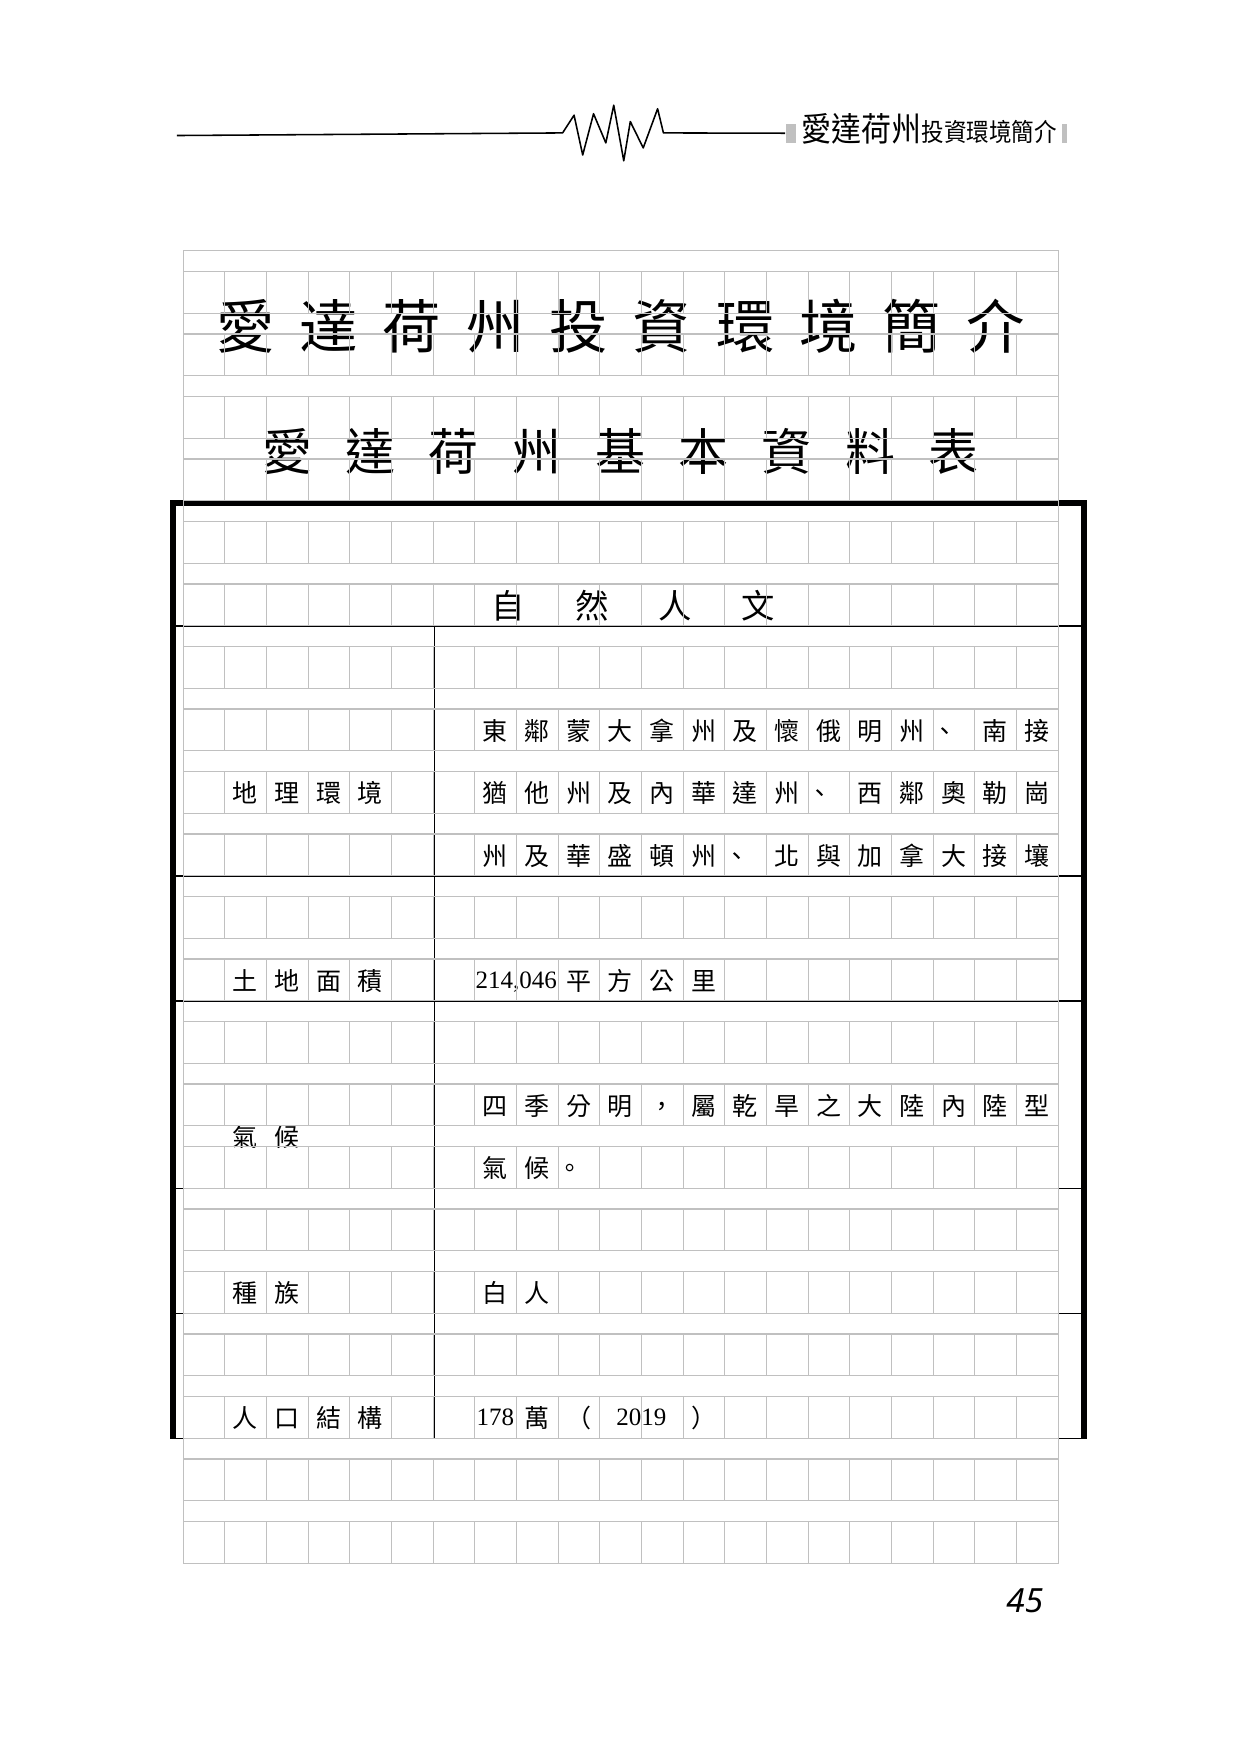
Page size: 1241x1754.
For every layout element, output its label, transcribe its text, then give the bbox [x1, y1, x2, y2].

table_cell 東鄰蒙大拿州及懷俄明州、南接猶他州及內華達州、西鄰奧勒崗州及華盛頓州、北與加拿大接壤 [934, 772, 974, 813]
table_cell 214,046平方公里 [600, 960, 641, 1000]
text 愛達荷州基本資料表 [850, 397, 891, 438]
table_cell 214,046平方公里 [559, 897, 599, 938]
table_cell 214,046平方公里 [435, 897, 474, 938]
table_cell 氣候 [184, 1085, 224, 1125]
table_cell 四季分明，屬乾旱之大陸內陸型氣候。 [975, 1022, 1016, 1063]
text 愛達荷州投資環境簡介 [475, 272, 516, 313]
table_cell 四季分明，屬乾旱之大陸內陸型氣候。 [892, 1085, 933, 1125]
table_cell [392, 710, 433, 750]
text 愛達荷州基本資料表 [352, 439, 374, 458]
table_cell 178萬（2019） [517, 1335, 558, 1375]
table_cell [934, 1272, 974, 1313]
table_cell 東鄰蒙大拿州及懷俄明州、南接猶他州及內華達州、西鄰奧勒崗州及華盛頓州、北與加拿大接壤 [1059, 627, 1081, 875]
table_cell 178萬（2019） [559, 1397, 599, 1438]
text 愛達荷州投資環境簡介 [935, 314, 1058, 333]
table_cell 四季分明，屬乾旱之大陸內陸型氣候。 [1059, 1002, 1081, 1188]
text 愛達荷州基本資料表 [517, 460, 558, 500]
table_cell 178萬（2019） [435, 1314, 1058, 1333]
table_cell [184, 1251, 434, 1271]
text 愛達荷州基本資料表 [892, 460, 933, 500]
table_cell [184, 1272, 224, 1313]
table_cell [350, 647, 391, 688]
text 愛達荷州投資環境簡介 [518, 314, 560, 333]
text 愛達荷州投資環境簡介 [184, 335, 224, 375]
table_cell 四季分明，屬乾旱之大陸內陸型氣候。 [850, 1085, 891, 1125]
table_cell 氣候 [309, 1022, 349, 1063]
table_cell 178萬（2019） [767, 1397, 808, 1438]
table_cell [435, 1189, 1058, 1208]
table_cell 214,046平方公里 [975, 960, 1016, 1000]
table_cell 地 [225, 772, 266, 813]
table_cell 178萬（2019） [559, 1335, 599, 1375]
text 愛達荷州投資環境簡介 [309, 344, 349, 375]
table_cell 氣候 [225, 1085, 266, 1125]
table_cell 東鄰蒙大拿州及懷俄明州、南接猶他州及內華達州、西鄰奧勒崗州及華盛頓州、北與加拿大接壤 [850, 772, 891, 813]
text 愛達荷州基本資料表 [434, 397, 474, 438]
table_cell [350, 1335, 391, 1375]
table_cell [267, 647, 308, 688]
table_header 自 然 人 文 [184, 564, 1058, 583]
text 愛達荷州投資環境簡介 [559, 272, 599, 313]
table_cell [435, 1251, 1058, 1271]
table_cell 214,046平方公里 [767, 897, 808, 938]
table_cell 東鄰蒙大拿州及懷俄明州、南接猶他州及內華達州、西鄰奧勒崗州及華盛頓州、北與加拿大接壤 [600, 647, 641, 688]
table_cell 東鄰蒙大拿州及懷俄明州、南接猶他州及內華達州、西鄰奧勒崗州及華盛頓州、北與加拿大接壤 [559, 835, 599, 875]
text 愛達荷州投資環境簡介 [245, 302, 266, 313]
table_cell 214,046平方公里 [850, 960, 891, 1000]
table_header 自 然 人 文 [475, 585, 516, 625]
text 愛達荷州投資環境簡介 [892, 335, 933, 375]
table_cell [392, 960, 433, 1000]
table_cell [392, 772, 433, 813]
table_cell 178萬（2019） [892, 1335, 933, 1375]
table_cell [725, 1210, 766, 1250]
table_cell 四季分明，屬乾旱之大陸內陸型氣候。 [435, 1126, 1058, 1146]
text 愛達荷州基本資料表 [184, 397, 224, 438]
table_cell 四季分明，屬乾旱之大陸內陸型氣候。 [435, 1085, 474, 1125]
table_cell 178萬（2019） [600, 1335, 641, 1375]
table_cell 214,046平方公里 [435, 939, 1058, 958]
table_cell 人 [517, 1272, 558, 1313]
text 愛達荷州基本資料表 [684, 460, 724, 500]
table_cell 東鄰蒙大拿州及懷俄明州、南接猶他州及內華達州、西鄰奧勒崗州及華盛頓州、北與加拿大接壤 [600, 710, 641, 750]
table_cell 東鄰蒙大拿州及懷俄明州、南接猶他州及內華達州、西鄰奧勒崗州及華盛頓州、北與加拿大接壤 [684, 835, 724, 875]
table_cell 四季分明，屬乾旱之大陸內陸型氣候。 [559, 1147, 599, 1188]
table_cell [1017, 1272, 1058, 1313]
table_cell 東鄰蒙大拿州及懷俄明州、南接猶他州及內華達州、西鄰奧勒崗州及華盛頓州、北與加拿大接壤 [684, 647, 724, 688]
table_cell 178萬（2019） [892, 1397, 933, 1438]
text 愛達荷州投資環境簡介 [564, 314, 659, 333]
table_cell [1017, 1210, 1058, 1250]
text 愛達荷州基本資料表 [475, 397, 516, 438]
table_cell 東鄰蒙大拿州及懷俄明州、南接猶他州及內華達州、西鄰奧勒崗州及華盛頓州、北與加拿大接壤 [850, 835, 891, 875]
table_cell 東鄰蒙大拿州及懷俄明州、南接猶他州及內華達州、西鄰奧勒崗州及華盛頓州、北與加拿大接壤 [435, 751, 1058, 771]
text 愛達荷州投資環境簡介 [642, 272, 683, 313]
text 愛達荷州投資環境簡介 [725, 335, 766, 375]
text 愛達荷州基本資料表 [709, 439, 855, 458]
table_cell 四季分明，屬乾旱之大陸內陸型氣候。 [767, 1022, 808, 1063]
text 愛達荷州基本資料表 [184, 439, 357, 458]
text 愛達荷州基本資料表 [725, 460, 766, 500]
table_cell 四季分明，屬乾旱之大陸內陸型氣候。 [435, 1147, 474, 1188]
table_cell 四季分明，屬乾旱之大陸內陸型氣候。 [975, 1147, 1016, 1188]
table_cell [517, 1210, 558, 1250]
table_cell [184, 960, 224, 1000]
table_cell 四季分明，屬乾旱之大陸內陸型氣候。 [684, 1022, 724, 1063]
table_cell 178萬（2019） [975, 1335, 1016, 1375]
text 愛達荷州投資環境簡介 [1017, 335, 1058, 375]
text 愛達荷州基本資料表 [934, 460, 974, 500]
table_header 自 然 人 文 [267, 522, 308, 563]
text 愛達荷州投資環境簡介 [184, 314, 333, 333]
table_cell 四季分明，屬乾旱之大陸內陸型氣候。 [934, 1022, 974, 1063]
table_cell 東鄰蒙大拿州及懷俄明州、南接猶他州及內華達州、西鄰奧勒崗州及華盛頓州、北與加拿大接壤 [975, 835, 1016, 875]
table_cell 東鄰蒙大拿州及懷俄明州、南接猶他州及內華達州、西鄰奧勒崗州及華盛頓州、北與加拿大接壤 [975, 710, 1016, 750]
table_cell 178萬（2019） [642, 1335, 683, 1375]
table_cell 四季分明，屬乾旱之大陸內陸型氣候。 [475, 1147, 516, 1188]
table_cell 東鄰蒙大拿州及懷俄明州、南接猶他州及內華達州、西鄰奧勒崗州及華盛頓州、北與加拿大接壤 [975, 647, 1016, 688]
table_cell [184, 939, 434, 958]
table_cell 214,046平方公里 [934, 897, 974, 938]
table_cell 東鄰蒙大拿州及懷俄明州、南接猶他州及內華達州、西鄰奧勒崗州及華盛頓州、北與加拿大接壤 [600, 835, 641, 875]
text 愛達荷州投資環境簡介 [725, 272, 766, 313]
text 愛達荷州基本資料表 [556, 439, 608, 458]
table_header 自 然 人 文 [809, 522, 849, 563]
table_cell 四季分明，屬乾旱之大陸內陸型氣候。 [559, 1022, 599, 1063]
table_cell 214,046平方公里 [475, 897, 516, 938]
table_cell 178萬（2019） [1017, 1397, 1058, 1438]
table_cell [350, 1272, 391, 1313]
table_cell 氣候 [184, 1147, 224, 1188]
text 愛達荷州基本資料表 [267, 397, 308, 438]
table_header 自 然 人 文 [725, 522, 766, 563]
text 愛達荷州基本資料表 [642, 460, 683, 500]
text 愛達荷州投資環境簡介 [517, 272, 558, 313]
table_cell 氣候 [267, 1022, 308, 1063]
table_cell 種 [225, 1272, 266, 1313]
table_cell [184, 1397, 224, 1438]
text 愛達荷州投資環境簡介 [337, 314, 396, 333]
table_cell [642, 1210, 683, 1250]
table_cell [892, 1272, 933, 1313]
table_cell 四季分明，屬乾旱之大陸內陸型氣候。 [517, 1022, 558, 1063]
table_cell 族 [267, 1272, 308, 1313]
text 愛達荷州基本資料表 [859, 439, 883, 458]
table_cell 四季分明，屬乾旱之大陸內陸型氣候。 [892, 1147, 933, 1188]
table_cell 四季分明，屬乾旱之大陸內陸型氣候。 [600, 1022, 641, 1063]
table_header 自 然 人 文 [1059, 506, 1081, 625]
table_cell [684, 1210, 724, 1250]
table_cell 214,046平方公里 [642, 897, 683, 938]
table_cell 四季分明，屬乾旱之大陸內陸型氣候。 [725, 1085, 766, 1125]
table_cell [184, 689, 434, 708]
table_header 自 然 人 文 [517, 585, 558, 625]
table_cell 四季分明，屬乾旱之大陸內陸型氣候。 [850, 1022, 891, 1063]
text 愛達荷州投資環境簡介 [475, 335, 516, 375]
text 愛達荷州基本資料表 [378, 439, 523, 458]
text 愛達荷州基本資料表 [975, 460, 1016, 500]
text 愛達荷州投資環境簡介 [809, 272, 849, 313]
table_header 自 然 人 文 [1017, 522, 1058, 563]
table_cell 214,046平方公里 [725, 960, 766, 1000]
table_cell 東鄰蒙大拿州及懷俄明州、南接猶他州及內華達州、西鄰奧勒崗州及華盛頓州、北與加拿大接壤 [435, 835, 474, 875]
table_cell [392, 1335, 433, 1375]
table_cell [600, 1210, 641, 1250]
table_header 自 然 人 文 [225, 522, 266, 563]
table_cell 東鄰蒙大拿州及懷俄明州、南接猶他州及內華達州、西鄰奧勒崗州及華盛頓州、北與加拿大接壤 [435, 689, 1058, 708]
table_cell [184, 835, 224, 875]
text 愛達荷州基本資料表 [809, 460, 849, 500]
table_header 自 然 人 文 [934, 585, 974, 625]
table_cell 178萬（2019） [975, 1397, 1016, 1438]
text 愛達荷州投資環境簡介 [225, 272, 266, 302]
text 愛達荷州基本資料表 [892, 397, 933, 438]
text 愛達荷州投資環境簡介 [309, 272, 349, 313]
text 愛達荷州投資環境簡介 [684, 335, 724, 375]
table_cell 東鄰蒙大拿州及懷俄明州、南接猶他州及內華達州、西鄰奧勒崗州及華盛頓州、北與加拿大接壤 [892, 772, 933, 813]
text 愛達荷州基本資料表 [309, 460, 349, 500]
table_cell [225, 710, 266, 750]
table_cell 口 [267, 1397, 308, 1438]
table_cell [435, 1272, 474, 1313]
table_cell 四季分明，屬乾旱之大陸內陸型氣候。 [850, 1147, 891, 1188]
table_cell [267, 1210, 308, 1250]
text 愛達荷州基本資料表 [225, 397, 266, 438]
table_cell [267, 710, 308, 750]
text 愛達荷州基本資料表 [434, 460, 474, 500]
table_cell 四季分明，屬乾旱之大陸內陸型氣候。 [725, 1147, 766, 1188]
text 愛達荷州投資環境簡介 [225, 347, 266, 375]
text 愛達荷州投資環境簡介 [434, 272, 474, 313]
text 愛達荷州基本資料表 [392, 460, 433, 500]
table_cell 東鄰蒙大拿州及懷俄明州、南接猶他州及內華達州、西鄰奧勒崗州及華盛頓州、北與加拿大接壤 [892, 647, 933, 688]
table_cell [225, 897, 266, 938]
table_cell 東鄰蒙大拿州及懷俄明州、南接猶他州及內華達州、西鄰奧勒崗州及華盛頓州、北與加拿大接壤 [642, 772, 683, 813]
table_cell 214,046平方公里 [809, 960, 849, 1000]
table_header 自 然 人 文 [934, 522, 974, 563]
table_cell 四季分明，屬乾旱之大陸內陸型氣候。 [435, 1022, 474, 1063]
table_cell 白 [475, 1272, 516, 1313]
text 愛達荷州投資環境簡介 [813, 314, 888, 333]
table_cell 東鄰蒙大拿州及懷俄明州、南接猶他州及內華達州、西鄰奧勒崗州及華盛頓州、北與加拿大接壤 [642, 835, 683, 875]
text 愛達荷州投資環境簡介 [767, 335, 808, 375]
table_cell 四季分明，屬乾旱之大陸內陸型氣候。 [517, 1147, 558, 1188]
text 愛達荷州投資環境簡介 [313, 335, 349, 347]
table_cell 四季分明，屬乾旱之大陸內陸型氣候。 [642, 1085, 683, 1125]
table_cell 氣候 [279, 1126, 434, 1146]
table_cell 214,046平方公里 [435, 877, 1058, 896]
text 愛達荷州基本資料表 [725, 397, 766, 438]
table_cell [1059, 1189, 1081, 1313]
table_cell 氣候 [350, 1085, 391, 1125]
table_cell 東鄰蒙大拿州及懷俄明州、南接猶他州及內華達州、西鄰奧勒崗州及華盛頓州、北與加拿大接壤 [975, 772, 1016, 813]
text 愛達荷州基本資料表 [267, 470, 308, 500]
text 愛達荷州基本資料表 [559, 397, 599, 438]
table_cell 178萬（2019） [725, 1397, 766, 1438]
table_cell 178萬（2019） [684, 1335, 724, 1375]
table_cell 四季分明，屬乾旱之大陸內陸型氣候。 [684, 1147, 724, 1188]
text 愛達荷州基本資料表 [184, 460, 224, 500]
table_header 自 然 人 文 [434, 585, 474, 625]
table_cell [267, 897, 308, 938]
table_cell [600, 1272, 641, 1313]
table_cell 四季分明，屬乾旱之大陸內陸型氣候。 [934, 1085, 974, 1125]
table_cell [184, 877, 434, 896]
table_cell 東鄰蒙大拿州及懷俄明州、南接猶他州及內華達州、西鄰奧勒崗州及華盛頓州、北與加拿大接壤 [767, 710, 808, 750]
table_cell 東鄰蒙大拿州及懷俄明州、南接猶他州及內華達州、西鄰奧勒崗州及華盛頓州、北與加拿大接壤 [850, 647, 891, 688]
table_cell 氣候 [309, 1085, 349, 1125]
table_cell 178萬（2019） [684, 1397, 724, 1438]
table_cell 178萬（2019） [475, 1335, 516, 1375]
table_cell [184, 627, 434, 646]
text 愛達荷州基本資料表 [392, 397, 433, 438]
table_cell 214,046平方公里 [1017, 960, 1058, 1000]
table_cell 氣候 [309, 1147, 349, 1188]
table_header 自 然 人 文 [850, 522, 891, 563]
text 愛達荷州基本資料表 [184, 376, 1058, 396]
table_header 自 然 人 文 [600, 585, 641, 625]
table_cell [975, 1272, 1016, 1313]
table_cell 四季分明，屬乾旱之大陸內陸型氣候。 [975, 1085, 1016, 1125]
table_cell 214,046平方公里 [642, 960, 683, 1000]
table_header 自 然 人 文 [176, 506, 183, 625]
table_cell 東鄰蒙大拿州及懷俄明州、南接猶他州及內華達州、西鄰奧勒崗州及華盛頓州、北與加拿大接壤 [809, 835, 849, 875]
table_cell [309, 1335, 349, 1375]
table_header 自 然 人 文 [642, 522, 683, 563]
table_cell 土 [225, 960, 266, 1000]
table_cell 東鄰蒙大拿州及懷俄明州、南接猶他州及內華達州、西鄰奧勒崗州及華盛頓州、北與加拿大接壤 [435, 814, 1058, 833]
table_cell 環 [309, 772, 349, 813]
table_cell 東鄰蒙大拿州及懷俄明州、南接猶他州及內華達州、西鄰奧勒崗州及華盛頓州、北與加拿大接壤 [725, 710, 766, 750]
table_cell 214,046平方公里 [892, 897, 933, 938]
table_cell [225, 647, 266, 688]
table_cell 178萬（2019） [809, 1335, 849, 1375]
table_cell [309, 647, 349, 688]
table_cell [350, 1210, 391, 1250]
table_header 自 然 人 文 [225, 585, 266, 625]
table_cell 東鄰蒙大拿州及懷俄明州、南接猶他州及內華達州、西鄰奧勒崗州及華盛頓州、北與加拿大接壤 [435, 772, 474, 813]
table_cell 214,046平方公里 [517, 897, 558, 938]
table_cell 氣候 [184, 1126, 279, 1146]
table_cell 氣候 [225, 1147, 266, 1188]
table_cell 東鄰蒙大拿州及懷俄明州、南接猶他州及內華達州、西鄰奧勒崗州及華盛頓州、北與加拿大接壤 [642, 710, 683, 750]
text 愛達荷州基本資料表 [934, 397, 974, 438]
table_cell 214,046平方公里 [975, 897, 1016, 938]
table_header 自 然 人 文 [350, 522, 391, 563]
table_cell 214,046平方公里 [559, 960, 599, 1000]
table_cell 東鄰蒙大拿州及懷俄明州、南接猶他州及內華達州、西鄰奧勒崗州及華盛頓州、北與加拿大接壤 [684, 710, 724, 750]
text 愛達荷州基本資料表 [1017, 460, 1058, 500]
table_cell 214,046平方公里 [1059, 877, 1081, 1000]
table_cell 四季分明，屬乾旱之大陸內陸型氣候。 [892, 1022, 933, 1063]
table_cell [176, 877, 183, 1000]
table_cell [184, 1314, 434, 1333]
table_cell [225, 835, 266, 875]
table_header 自 然 人 文 [309, 522, 349, 563]
table_cell 氣候 [392, 1147, 433, 1188]
table_cell 四季分明，屬乾旱之大陸內陸型氣候。 [1017, 1147, 1058, 1188]
table_header 自 然 人 文 [309, 585, 349, 625]
table_cell [184, 751, 434, 771]
table_header 自 然 人 文 [975, 522, 1016, 563]
table_cell 東鄰蒙大拿州及懷俄明州、南接猶他州及內華達州、西鄰奧勒崗州及華盛頓州、北與加拿大接壤 [850, 710, 891, 750]
table_cell 氣候 [267, 1085, 308, 1125]
table_header 自 然 人 文 [517, 522, 558, 563]
table_cell [435, 1210, 474, 1250]
text 愛達荷州基本資料表 [767, 397, 808, 438]
table_cell 氣候 [267, 1147, 308, 1188]
table_cell [850, 1272, 891, 1313]
table_cell 214,046平方公里 [767, 960, 808, 1000]
table_cell 東鄰蒙大拿州及懷俄明州、南接猶他州及內華達州、西鄰奧勒崗州及華盛頓州、北與加拿大接壤 [892, 835, 933, 875]
table_cell 214,046平方公里 [1017, 897, 1058, 938]
table_cell 214,046平方公里 [725, 897, 766, 938]
text 愛達荷州投資環境簡介 [642, 335, 683, 375]
table_cell 東鄰蒙大拿州及懷俄明州、南接猶他州及內華達州、西鄰奧勒崗州及華盛頓州、北與加拿大接壤 [725, 772, 766, 813]
table_cell 氣候 [350, 1147, 391, 1188]
table_cell 178萬（2019） [517, 1397, 558, 1438]
table_cell [350, 897, 391, 938]
table_cell [934, 1210, 974, 1250]
table_header 自 然 人 文 [475, 522, 516, 563]
text 愛達荷州投資環境簡介 [434, 335, 474, 375]
table_cell [184, 1210, 224, 1250]
table_cell [559, 1210, 599, 1250]
text 愛達荷州投資環境簡介 [559, 335, 599, 375]
table_cell 東鄰蒙大拿州及懷俄明州、南接猶他州及內華達州、西鄰奧勒崗州及華盛頓州、北與加拿大接壤 [809, 772, 849, 813]
text 愛達荷州投資環境簡介 [267, 272, 308, 313]
table_cell 東鄰蒙大拿州及懷俄明州、南接猶他州及內華達州、西鄰奧勒崗州及華盛頓州、北與加拿大接壤 [934, 710, 974, 750]
table_cell 氣候 [176, 1002, 183, 1188]
table_cell 東鄰蒙大拿州及懷俄明州、南接猶他州及內華達州、西鄰奧勒崗州及華盛頓州、北與加拿大接壤 [600, 772, 641, 813]
table_header 自 然 人 文 [392, 522, 433, 563]
table_cell 四季分明，屬乾旱之大陸內陸型氣候。 [559, 1085, 599, 1125]
table_cell 結 [309, 1397, 349, 1438]
table_cell 214,046平方公里 [850, 897, 891, 938]
table_header 自 然 人 文 [725, 585, 766, 625]
text 愛達荷州投資環境簡介 [728, 314, 808, 333]
table_cell [309, 710, 349, 750]
text 愛達荷州投資環境簡介 [501, 314, 514, 333]
text 愛達荷州投資環境簡介 [517, 335, 558, 375]
table_cell [184, 772, 224, 813]
table_cell [392, 1397, 433, 1438]
table_cell 東鄰蒙大拿州及懷俄明州、南接猶他州及內華達州、西鄰奧勒崗州及華盛頓州、北與加拿大接壤 [435, 627, 1058, 646]
text 愛達荷州投資環境簡介 [392, 272, 433, 304]
table_cell [642, 1272, 683, 1313]
table_cell 東鄰蒙大拿州及懷俄明州、南接猶他州及內華達州、西鄰奧勒崗州及華盛頓州、北與加拿大接壤 [517, 647, 558, 688]
table_cell 四季分明，屬乾旱之大陸內陸型氣候。 [642, 1147, 683, 1188]
table_header 自 然 人 文 [350, 585, 391, 625]
table_cell 東鄰蒙大拿州及懷俄明州、南接猶他州及內華達州、西鄰奧勒崗州及華盛頓州、北與加拿大接壤 [435, 710, 474, 750]
table_cell [184, 710, 224, 750]
table_cell [267, 1335, 308, 1375]
table_cell [392, 1272, 433, 1313]
text 愛達荷州投資環境簡介 [267, 335, 308, 375]
table_cell 東鄰蒙大拿州及懷俄明州、南接猶他州及內華達州、西鄰奧勒崗州及華盛頓州、北與加拿大接壤 [559, 647, 599, 688]
table_cell 四季分明，屬乾旱之大陸內陸型氣候。 [1017, 1022, 1058, 1063]
text 愛達荷州投資環境簡介 [483, 314, 496, 333]
table_cell 178萬（2019） [475, 1397, 516, 1438]
table_cell 四季分明，屬乾旱之大陸內陸型氣候。 [809, 1022, 849, 1063]
text 愛達荷州基本資料表 [225, 460, 266, 500]
table_cell 理 [267, 772, 308, 813]
table_cell 氣候 [350, 1022, 391, 1063]
table_cell 地 [267, 960, 308, 1000]
text 愛達荷州基本資料表 [525, 439, 537, 458]
table_cell 214,046平方公里 [435, 960, 474, 1000]
table_header 自 然 人 文 [892, 585, 933, 625]
table_cell 四季分明，屬乾旱之大陸內陸型氣候。 [642, 1022, 683, 1063]
table_cell 氣候 [184, 1022, 224, 1063]
table_cell 東鄰蒙大拿州及懷俄明州、南接猶他州及內華達州、西鄰奧勒崗州及華盛頓州、北與加拿大接壤 [517, 772, 558, 813]
table_header 自 然 人 文 [184, 522, 224, 563]
text 愛達荷州投資環境簡介 [850, 272, 891, 313]
table_cell 四季分明，屬乾旱之大陸內陸型氣候。 [517, 1085, 558, 1125]
table_header 自 然 人 文 [751, 598, 765, 609]
table_cell [475, 1210, 516, 1250]
text 愛達荷州基本資料表 [350, 397, 391, 438]
table_cell 214,046平方公里 [684, 960, 724, 1000]
table_cell 四季分明，屬乾旱之大陸內陸型氣候。 [600, 1085, 641, 1125]
table_cell [176, 1314, 183, 1438]
table_cell 四季分明，屬乾旱之大陸內陸型氣候。 [767, 1147, 808, 1188]
table_cell 東鄰蒙大拿州及懷俄明州、南接猶他州及內華達州、西鄰奧勒崗州及華盛頓州、北與加拿大接壤 [559, 772, 599, 813]
table_cell [225, 1335, 266, 1375]
table_cell 構 [350, 1397, 391, 1438]
table_cell 東鄰蒙大拿州及懷俄明州、南接猶他州及內華達州、西鄰奧勒崗州及華盛頓州、北與加拿大接壤 [725, 647, 766, 688]
table_cell 178萬（2019） [600, 1397, 641, 1438]
table_cell [767, 1210, 808, 1250]
table_header 自 然 人 文 [809, 585, 849, 625]
table_cell 東鄰蒙大拿州及懷俄明州、南接猶他州及內華達州、西鄰奧勒崗州及華盛頓州、北與加拿大接壤 [892, 710, 933, 750]
table_cell 四季分明，屬乾旱之大陸內陸型氣候。 [809, 1085, 849, 1125]
table_cell 四季分明，屬乾旱之大陸內陸型氣候。 [934, 1147, 974, 1188]
table_cell 178萬（2019） [1059, 1314, 1081, 1438]
table_header 自 然 人 文 [850, 585, 891, 625]
table_cell 東鄰蒙大拿州及懷俄明州、南接猶他州及內華達州、西鄰奧勒崗州及華盛頓州、北與加拿大接壤 [475, 710, 516, 750]
table_header 自 然 人 文 [975, 585, 1016, 625]
text 愛達荷州基本資料表 [632, 439, 696, 458]
table_cell [684, 1272, 724, 1313]
text 愛達荷州投資環境簡介 [184, 272, 224, 313]
table_cell [267, 835, 308, 875]
table_cell 面 [309, 960, 349, 1000]
table_header 自 然 人 文 [559, 585, 599, 625]
text 愛達荷州基本資料表 [600, 460, 641, 500]
text 愛達荷州投資環境簡介 [1017, 272, 1058, 313]
text 愛達荷州投資環境簡介 [350, 272, 391, 313]
table_cell 178萬（2019） [435, 1335, 474, 1375]
table_cell 四季分明，屬乾旱之大陸內陸型氣候。 [684, 1085, 724, 1125]
table_cell 四季分明，屬乾旱之大陸內陸型氣候。 [1017, 1085, 1058, 1125]
text 愛達荷州基本資料表 [350, 467, 391, 500]
table_header 自 然 人 文 [767, 522, 808, 563]
table_cell [184, 897, 224, 938]
text 愛達荷州投資環境簡介 [767, 272, 808, 313]
text 愛達荷州投資環境簡介 [184, 251, 1058, 271]
text 愛達荷州投資環境簡介 [934, 335, 974, 375]
table_header 自 然 人 文 [892, 522, 933, 563]
table_cell 東鄰蒙大拿州及懷俄明州、南接猶他州及內華達州、西鄰奧勒崗州及華盛頓州、北與加拿大接壤 [517, 710, 558, 750]
table_cell 東鄰蒙大拿州及懷俄明州、南接猶他州及內華達州、西鄰奧勒崗州及華盛頓州、北與加拿大接壤 [517, 835, 558, 875]
text 愛達荷州基本資料表 [475, 460, 516, 500]
table_cell 東鄰蒙大拿州及懷俄明州、南接猶他州及內華達州、西鄰奧勒崗州及華盛頓州、北與加拿大接壤 [1017, 772, 1058, 813]
table_cell 178萬（2019） [934, 1335, 974, 1375]
table_cell 東鄰蒙大拿州及懷俄明州、南接猶他州及內華達州、西鄰奧勒崗州及華盛頓州、北與加拿大接壤 [767, 835, 808, 875]
table_header 自 然 人 文 [184, 506, 1058, 521]
table_header 自 然 人 文 [392, 585, 433, 625]
table_cell 境 [350, 772, 391, 813]
table_header 自 然 人 文 [1017, 585, 1058, 625]
table_cell [309, 897, 349, 938]
table_header 自 然 人 文 [642, 585, 683, 625]
table_cell [184, 647, 224, 688]
text 愛達荷州基本資料表 [309, 397, 349, 438]
table_cell 四季分明，屬乾旱之大陸內陸型氣候。 [435, 1002, 1058, 1021]
table_cell [809, 1210, 849, 1250]
table_cell [225, 1210, 266, 1250]
table_cell [309, 1272, 349, 1313]
text 愛達荷州投資環境簡介 [684, 272, 724, 313]
table_cell 214,046平方公里 [934, 960, 974, 1000]
text 愛達荷州基本資料表 [684, 397, 724, 438]
text 愛達荷州基本資料表 [809, 397, 849, 438]
table_cell 東鄰蒙大拿州及懷俄明州、南接猶他州及內華達州、西鄰奧勒崗州及華盛頓州、北與加拿大接壤 [767, 772, 808, 813]
text 愛達荷州基本資料表 [1017, 397, 1058, 438]
text 愛達荷州投資環境簡介 [655, 314, 724, 333]
table_cell 東鄰蒙大拿州及懷俄明州、南接猶他州及內華達州、西鄰奧勒崗州及華盛頓州、北與加拿大接壤 [1017, 710, 1058, 750]
text 愛達荷州基本資料表 [975, 397, 1016, 438]
table_cell 氣候 [392, 1022, 433, 1063]
table_cell 178萬（2019） [435, 1397, 474, 1438]
text 愛達荷州投資環境簡介 [392, 335, 433, 375]
text 愛達荷州投資環境簡介 [809, 335, 849, 375]
table_cell 氣候 [225, 1022, 266, 1063]
table_cell [392, 647, 433, 688]
table_cell 東鄰蒙大拿州及懷俄明州、南接猶他州及內華達州、西鄰奧勒崗州及華盛頓州、北與加拿大接壤 [475, 772, 516, 813]
table_cell 四季分明，屬乾旱之大陸內陸型氣候。 [475, 1022, 516, 1063]
table_cell [975, 1210, 1016, 1250]
table_cell 東鄰蒙大拿州及懷俄明州、南接猶他州及內華達州、西鄰奧勒崗州及華盛頓州、北與加拿大接壤 [725, 835, 766, 875]
text 愛達荷州投資環境簡介 [350, 335, 391, 375]
table_cell 東鄰蒙大拿州及懷俄明州、南接猶他州及內華達州、西鄰奧勒崗州及華盛頓州、北與加拿大接壤 [1017, 835, 1058, 875]
text 愛達荷州基本資料表 [559, 460, 599, 500]
table_cell [392, 1210, 433, 1250]
table_header 自 然 人 文 [267, 585, 308, 625]
text 愛達荷州投資環境簡介 [975, 272, 1016, 313]
text 愛達荷州投資環境簡介 [934, 272, 974, 313]
table_cell [392, 835, 433, 875]
text 愛達荷州投資環境簡介 [892, 272, 933, 313]
table_cell [850, 1210, 891, 1250]
table_cell 214,046平方公里 [684, 897, 724, 938]
table_cell [184, 1189, 434, 1208]
text 愛達荷州基本資料表 [767, 466, 808, 500]
table_cell [809, 1272, 849, 1313]
text 愛達荷州基本資料表 [955, 439, 1058, 458]
text 愛達荷州基本資料表 [357, 460, 391, 470]
table_cell [725, 1272, 766, 1313]
table_cell 178萬（2019） [809, 1397, 849, 1438]
table_cell 氣候 [184, 1002, 434, 1021]
table_cell [176, 1189, 183, 1313]
text 愛達荷州投資環境簡介 [600, 272, 641, 313]
table_header 自 然 人 文 [434, 522, 474, 563]
table_header 自 然 人 文 [559, 522, 599, 563]
text 愛達荷州基本資料表 [887, 439, 951, 458]
table_cell 四季分明，屬乾旱之大陸內陸型氣候。 [600, 1147, 641, 1188]
table_cell 178萬（2019） [850, 1335, 891, 1375]
table_cell 四季分明，屬乾旱之大陸內陸型氣候。 [475, 1085, 516, 1125]
table_cell [309, 1210, 349, 1250]
table_header 自 然 人 文 [600, 522, 641, 563]
text 愛達荷州基本資料表 [850, 460, 891, 500]
table_cell [184, 1376, 434, 1396]
table_cell 東鄰蒙大拿州及懷俄明州、南接猶他州及內華達州、西鄰奧勒崗州及華盛頓州、北與加拿大接壤 [1017, 647, 1058, 688]
table_cell 氣候 [392, 1085, 433, 1125]
text 愛達荷州投資環境簡介 [850, 335, 891, 375]
table_cell 東鄰蒙大拿州及懷俄明州、南接猶他州及內華達州、西鄰奧勒崗州及華盛頓州、北與加拿大接壤 [934, 647, 974, 688]
table_cell 東鄰蒙大拿州及懷俄明州、南接猶他州及內華達州、西鄰奧勒崗州及華盛頓州、北與加拿大接壤 [809, 647, 849, 688]
table_cell 四季分明，屬乾旱之大陸內陸型氣候。 [809, 1147, 849, 1188]
table_cell 四季分明，屬乾旱之大陸內陸型氣候。 [435, 1064, 1058, 1083]
table_header 自 然 人 文 [184, 585, 224, 625]
text 愛達荷州投資環境簡介 [600, 335, 641, 375]
table_cell 東鄰蒙大拿州及懷俄明州、南接猶他州及內華達州、西鄰奧勒崗州及華盛頓州、北與加拿大接壤 [934, 835, 974, 875]
table_cell 積 [350, 960, 391, 1000]
table_cell 178萬（2019） [642, 1397, 683, 1438]
table_cell 178萬（2019） [1017, 1335, 1058, 1375]
table_cell [309, 835, 349, 875]
table_cell [350, 835, 391, 875]
table_cell 人 [225, 1397, 266, 1438]
text 愛達荷州投資環境簡介 [892, 314, 931, 333]
text 愛達荷州基本資料表 [517, 397, 558, 438]
table_cell [559, 1272, 599, 1313]
table_cell [176, 627, 183, 875]
text 愛達荷州基本資料表 [541, 439, 552, 458]
table_cell 東鄰蒙大拿州及懷俄明州、南接猶他州及內華達州、西鄰奧勒崗州及華盛頓州、北與加拿大接壤 [642, 647, 683, 688]
table_header 自 然 人 文 [684, 585, 724, 625]
table_cell [184, 814, 434, 833]
table_cell [892, 1210, 933, 1250]
table_cell 178萬（2019） [725, 1335, 766, 1375]
table_cell 178萬（2019） [850, 1397, 891, 1438]
table_cell 214,046平方公里 [809, 897, 849, 938]
table_cell 東鄰蒙大拿州及懷俄明州、南接猶他州及內華達州、西鄰奧勒崗州及華盛頓州、北與加拿大接壤 [435, 647, 474, 688]
text 愛達荷州基本資料表 [642, 397, 683, 438]
text 愛達荷州基本資料表 [600, 397, 641, 433]
table_cell 東鄰蒙大拿州及懷俄明州、南接猶他州及內華達州、西鄰奧勒崗州及華盛頓州、北與加拿大接壤 [767, 647, 808, 688]
table_cell [767, 1272, 808, 1313]
table_cell 東鄰蒙大拿州及懷俄明州、南接猶他州及內華達州、西鄰奧勒崗州及華盛頓州、北與加拿大接壤 [475, 835, 516, 875]
table_cell 東鄰蒙大拿州及懷俄明州、南接猶他州及內華達州、西鄰奧勒崗州及華盛頓州、北與加拿大接壤 [809, 710, 849, 750]
table_cell [350, 710, 391, 750]
text 愛達荷州投資環境簡介 [397, 314, 480, 333]
table_cell 四季分明，屬乾旱之大陸內陸型氣候。 [767, 1085, 808, 1125]
table_cell 214,046平方公里 [600, 897, 641, 938]
table_header 自 然 人 文 [684, 522, 724, 563]
table_cell 214,046平方公里 [517, 960, 558, 1000]
table_cell 東鄰蒙大拿州及懷俄明州、南接猶他州及內華達州、西鄰奧勒崗州及華盛頓州、北與加拿大接壤 [684, 772, 724, 813]
text 愛達荷州投資環境簡介 [975, 335, 1016, 375]
table_cell 178萬（2019） [435, 1376, 1058, 1396]
table_cell 東鄰蒙大拿州及懷俄明州、南接猶他州及內華達州、西鄰奧勒崗州及華盛頓州、北與加拿大接壤 [559, 710, 599, 750]
table_cell 東鄰蒙大拿州及懷俄明州、南接猶他州及內華達州、西鄰奧勒崗州及華盛頓州、北與加拿大接壤 [475, 647, 516, 688]
table_cell 氣候 [184, 1064, 434, 1083]
table_header 自 然 人 文 [767, 585, 808, 625]
table_cell 214,046平方公里 [892, 960, 933, 1000]
table_cell 178萬（2019） [934, 1397, 974, 1438]
table_cell [392, 897, 433, 938]
table_cell [184, 1335, 224, 1375]
table_cell 178萬（2019） [767, 1335, 808, 1375]
table_cell 四季分明，屬乾旱之大陸內陸型氣候。 [725, 1022, 766, 1063]
table_cell 214,046平方公里 [475, 960, 516, 1000]
